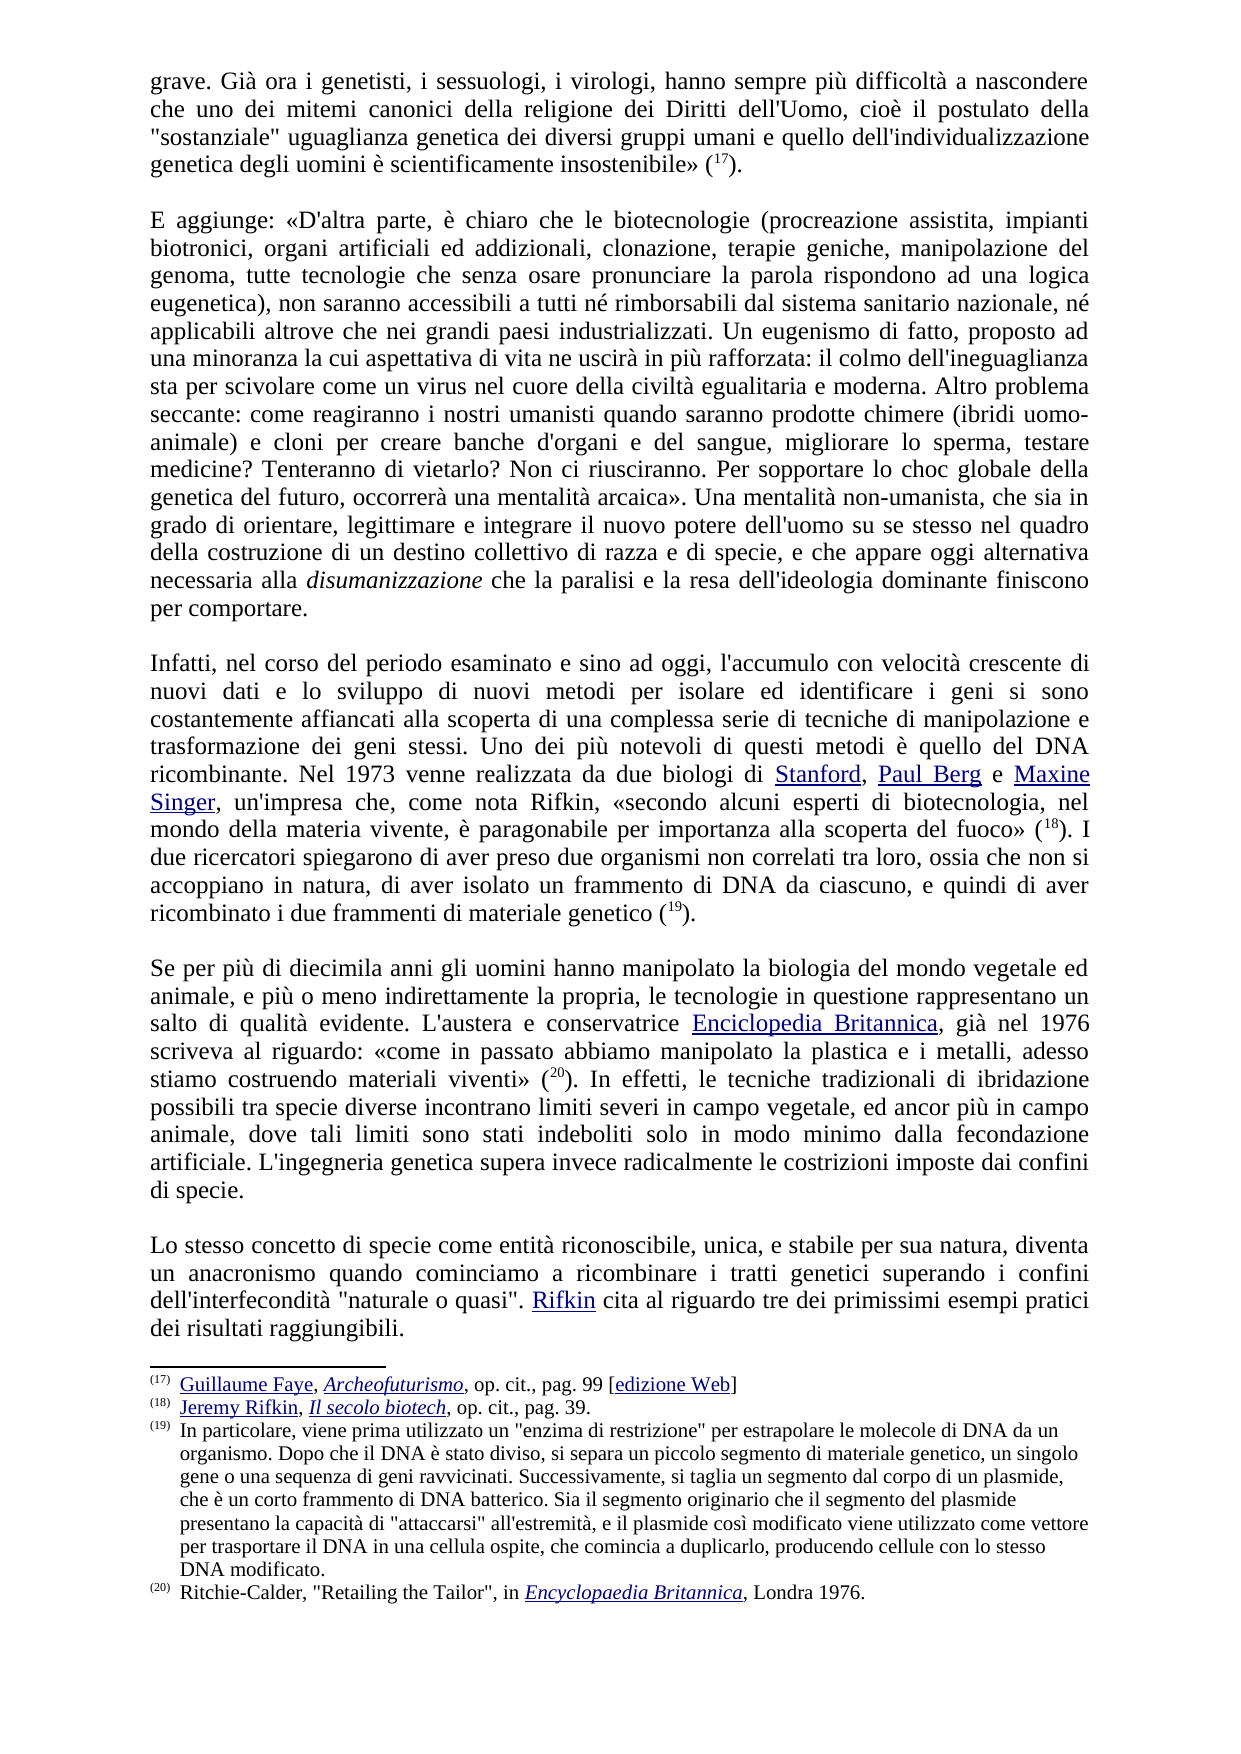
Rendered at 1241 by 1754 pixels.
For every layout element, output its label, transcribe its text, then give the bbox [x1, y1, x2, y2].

list Jeremy Rifkin, Il secolo biotech, op. cit., pag. 39. [150, 1396, 1090, 1419]
text Se per più di diecimila anni gli uomini hanno manipolato la biologia del mondo vegetale ed animale, e più o meno indirettamente la propria, le tecnologie in questione rappresentano un salto di qualità evidente. L'austera e conservatrice Enciclopedia Britannica, già nel 1976 scriveva al riguardo: «come in passato abbiamo manipolato la plastica e i metalli, adesso stiamo costruendo materiali viventi» (). In effetti, le tecniche tradizionali di ibridazione possibili tra specie diverse incontrano limiti severi in campo vegetale, ed ancor più in campo animale, dove tali limiti sono stati indeboliti solo in modo minimo dalla fecondazione artificiale. L'ingegneria genetica supera invece radicalmente le costrizioni imposte dai confini di specie. [150, 954, 1090, 1203]
text Infatti, nel corso del periodo esaminato e sino ad oggi, l'accumulo con velocità crescente di nuovi dati e lo sviluppo di nuovi metodi per isolare ed identificare i geni si sono costantemente affiancati alla scoperta di una complessa serie di tecniche di manipolazione e trasformazione dei geni stessi. Uno dei più notevoli di questi metodi è quello del DNA ricombinante. Nel 1973 venne realizzata da due biologi di Stanford, Paul Berg e Maxine Singer, un'impresa che, come nota Rifkin, «secondo alcuni esperti di biotecnologia, nel mondo della materia vivente, è paragonabile per importanza alla scoperta del fuoco» (). I due ricercatori spiegarono di aver preso due organismi non correlati tra loro, ossia che non si accoppiano in natura, di aver isolato un frammento di DNA da ciascuno, e quindi di aver ricombinato i due frammenti di materiale genetico (). [150, 649, 1090, 926]
text grave. Già ora i genetisti, i sessuologi, i virologi, hanno sempre più difficoltà a nascondere che uno dei mitemi canonici della religione dei Diritti dell'Uomo, cioè il postulato della "sostanziale" uguaglianza genetica dei diversi gruppi umani e quello dell'individualizzazione genetica degli uomini è scientificamente insostenibile» (). [150, 67, 1090, 178]
list In particolare, viene prima utilizzato un "enzima di restrizione" per estrapolare le molecole di DNA da un organismo. Dopo che il DNA è stato diviso, si separa un piccolo segmento di materiale genetico, un singolo gene o una sequenza di geni ravvicinati. Successivamente, si taglia un segmento dal corpo di un plasmide, che è un corto frammento di DNA batterico. Sia il segmento originario che il segmento del plasmide presentano la capacità di "attaccarsi" all'estremità, e il plasmide così modificato viene utilizzato come vettore per trasportare il DNA in una cellula ospite, che comincia a duplicarlo, producendo cellule con lo stesso DNA modificato. [150, 1419, 1090, 1581]
text Lo stesso concetto di specie come entità riconoscibile, unica, e stabile per sua natura, diventa un anacronismo quando cominciamo a ricombinare i tratti genetici superando i confini dell'interfecondità "naturale o quasi". Rifkin cita al riguardo tre dei primissimi esempi pratici dei risultati raggiungibili. [150, 1231, 1090, 1342]
list Ritchie-Calder, "Retailing the Tailor", in Encyclopaedia Britannica, Londra 1976. [150, 1581, 1090, 1604]
list Guillaume Faye, Archeofuturismo, op. cit., pag. 99 [edizione Web] [150, 1373, 1090, 1396]
text E aggiunge: «D'altra parte, è chiaro che le biotecnologie (procreazione assistita, impianti biotronici, organi artificiali ed addizionali, clonazione, terapie geniche, manipolazione del genoma, tutte tecnologie che senza osare pronunciare la parola rispondono ad una logica eugenetica), non saranno accessibili a tutti né rimborsabili dal sistema sanitario nazionale, né applicabili altrove che nei grandi paesi industrializzati. Un eugenismo di fatto, proposto ad una minoranza la cui aspettativa di vita ne uscirà in più rafforzata: il colmo dell'ineguaglianza sta per scivolare come un virus nel cuore della civiltà egualitaria e moderna. Altro problema seccante: come reagiranno i nostri umanisti quando saranno prodotte chimere (ibridi uomo-animale) e cloni per creare banche d'organi e del sangue, migliorare lo sperma, testare medicine? Tenteranno di vietarlo? Non ci riusciranno. Per sopportare lo choc globale della genetica del futuro, occorrerà una mentalità arcaica». Una mentalità non-umanista, che sia in grado di orientare, legittimare e integrare il nuovo potere dell'uomo su se stesso nel quadro della costruzione di un destino collettivo di razza e di specie, e che appare oggi alternativa necessaria alla disumanizzazione che la paralisi e la resa dell'ideologia dominante finiscono per comportare. [150, 206, 1090, 622]
